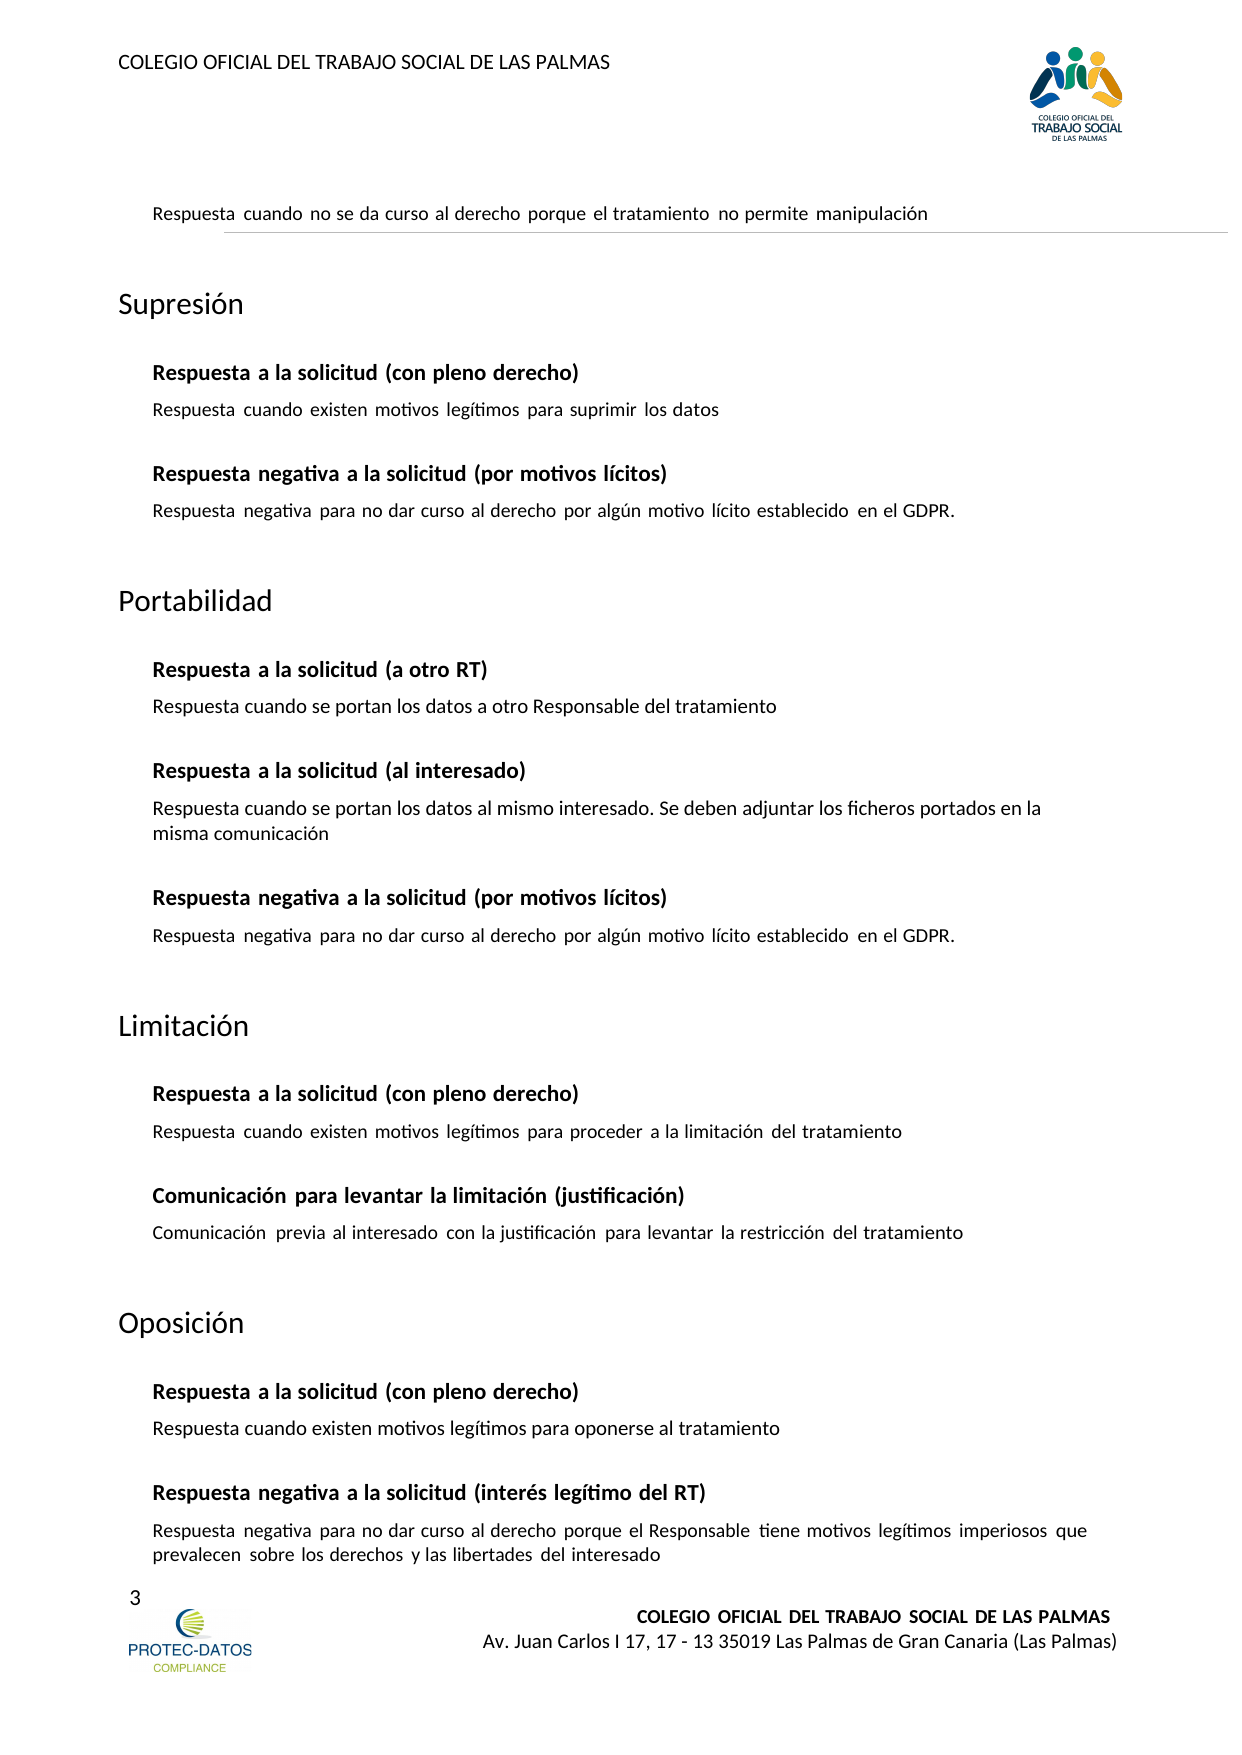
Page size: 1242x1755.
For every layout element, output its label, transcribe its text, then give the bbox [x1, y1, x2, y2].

text Limitación [118, 1006, 1137, 1044]
text Respuesta cuando existen motivos legítimos para suprimir los datos [152, 397, 1137, 421]
text Respuesta negativa para no dar curso al derecho por algún motivo lícito establecido en el GDPR. [152, 498, 1137, 523]
text Respuesta negativa para no dar curso al derecho por algún motivo lícito establecido en el GDPR. [152, 923, 1137, 947]
text Comunicación previa al interesado con la justificación para levantar la restricción del tratamiento [152, 1220, 1137, 1244]
text Respuesta a la solicitud (con pleno derecho) [152, 1079, 1137, 1107]
text Respuesta a la solicitud (con pleno derecho) [152, 1377, 1137, 1405]
text Respuesta cuando existen motivos legítimos para oponerse al tratamiento [152, 1415, 1137, 1441]
text Oposición [118, 1303, 1137, 1341]
text Respuesta a la solicitud (al interesado) [152, 757, 1137, 784]
text Respuesta cuando no se da curso al derecho porque el tratamiento no permite manipulación [152, 201, 1137, 225]
text Respuesta cuando se portan los datos a otro Responsable del tratamiento [152, 693, 1137, 719]
text Respuesta cuando existen motivos legítimos para proceder a la limitación del tratamiento [152, 1119, 1137, 1143]
text Respuesta cuando se portan los datos al mismo interesado. Se deben adjuntar los ficheros portados en la misma comunicación [152, 795, 1100, 846]
text Respuesta a la solicitud (a otro RT) [152, 655, 1137, 683]
text Respuesta a la solicitud (con pleno derecho) [152, 358, 1137, 386]
text Portabilidad [118, 581, 1137, 619]
text Respuesta negativa a la solicitud (por motivos lícitos) [152, 459, 1137, 487]
text Respuesta negativa para no dar curso al derecho porque el Responsable tiene motivos legítimos imperiosos que prevalecen sobre los derechos y las libertades del interesado [152, 1518, 1096, 1566]
text Comunicación para levantar la limitación (justificación) [152, 1181, 1137, 1209]
text Respuesta negativa a la solicitud (interés legítimo del RT) [152, 1478, 1137, 1506]
text Respuesta negativa a la solicitud (por motivos lícitos) [152, 883, 1137, 911]
text Supresión [118, 284, 1137, 322]
